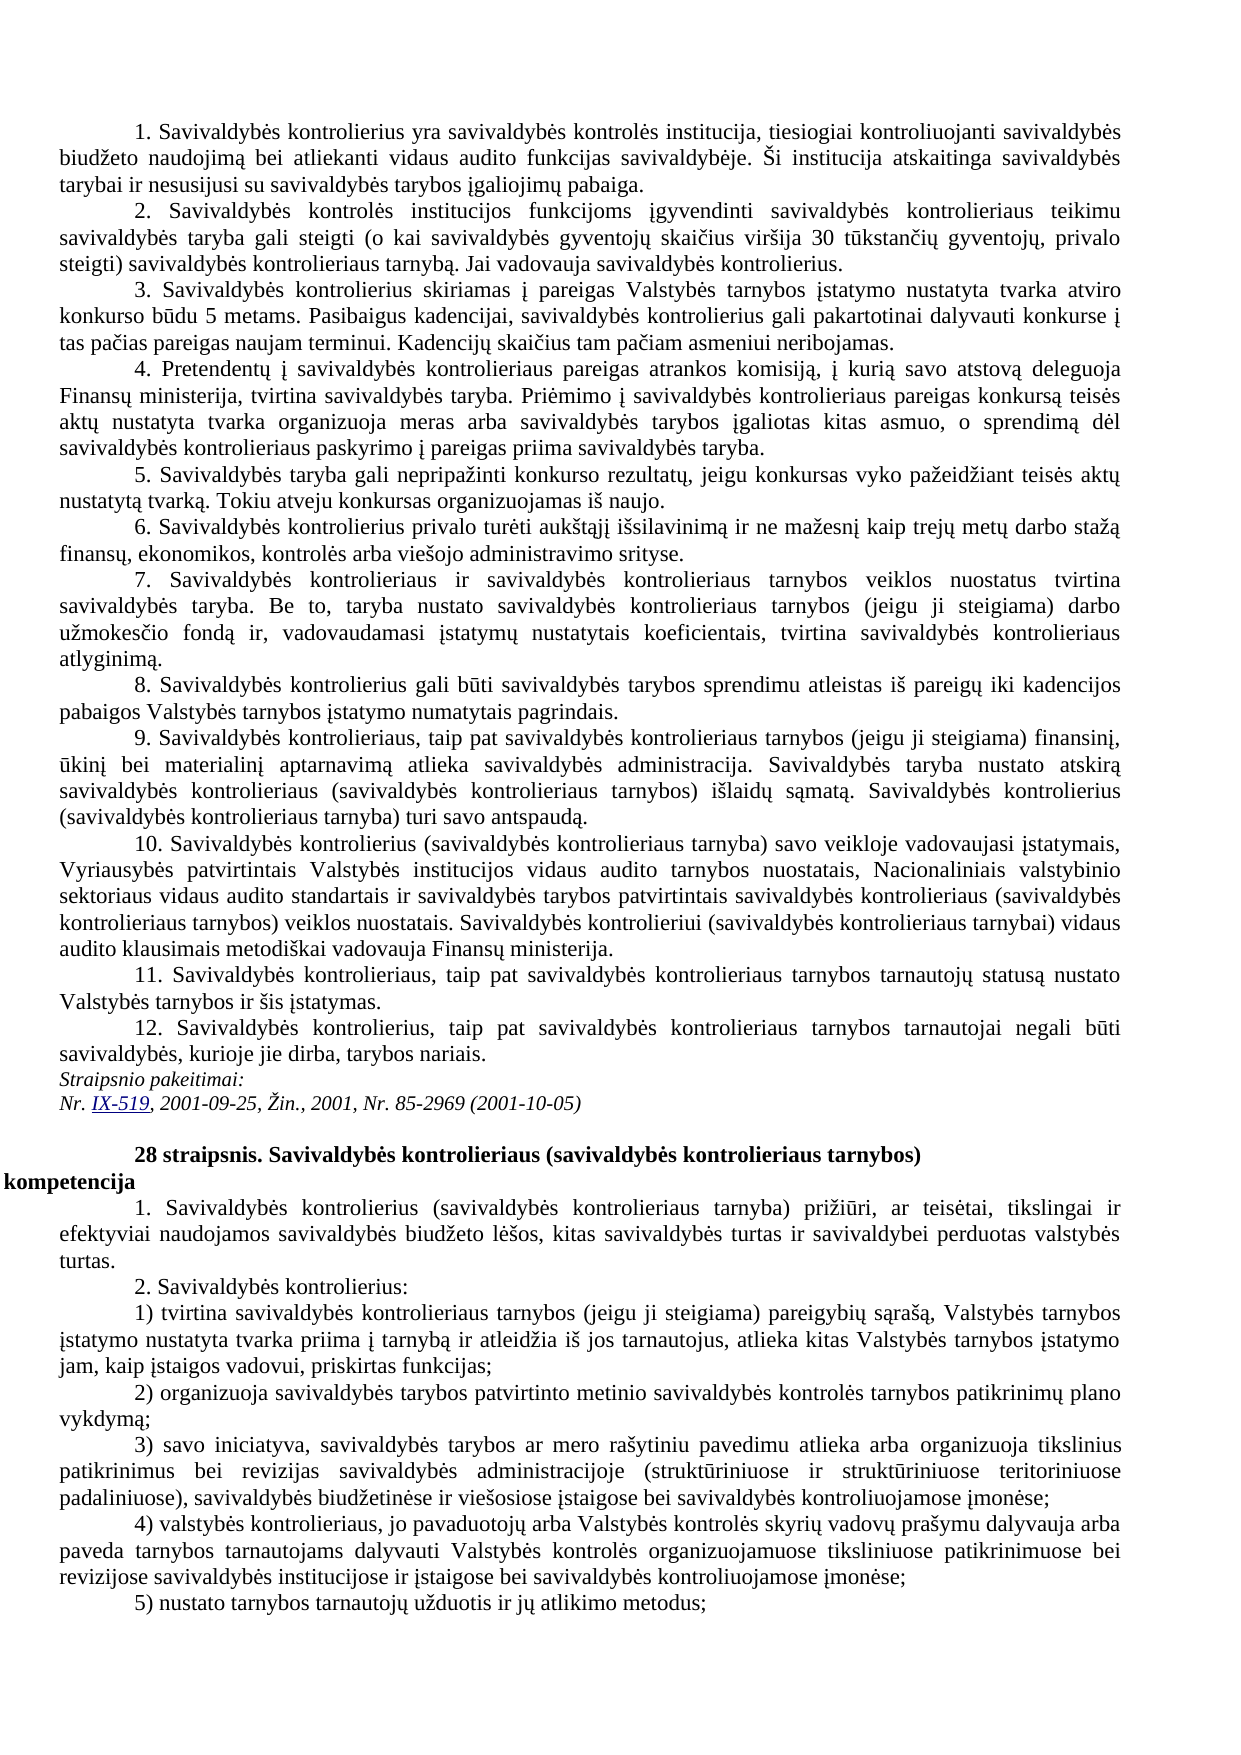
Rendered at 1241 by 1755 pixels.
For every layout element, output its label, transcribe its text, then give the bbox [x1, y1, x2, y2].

text 3) savo iniciatyva, savivaldybės tarybos ar mero rašytiniu pavedimu atlieka arba organizuoja tikslinius patikrinimus bei revizijas savivaldybės administracijoje (struktūriniuose ir struktūriniuose teritoriniuose padaliniuose), savivaldybės biudžetinėse ir viešosiose įstaigose bei savivaldybės kontroliuojamose įmonėse; [59, 1431, 1122, 1510]
text 7. Savivaldybės kontrolieriaus ir savivaldybės kontrolieriaus tarnybos veiklos nuostatus tvirtina savivaldybės taryba. Be to, taryba nustato savivaldybės kontrolieriaus tarnybos (jeigu ji steigiama) darbo užmokesčio fondą ir, vadovaudamasi įstatymų nustatytais koeficientais, tvirtina savivaldybės kontrolieriaus atlyginimą. [59, 566, 1122, 672]
text Nr. IX-519, 2001-09-25, Žin., 2001, Nr. 85-2969 (2001-10-05) [59, 1091, 1122, 1115]
text 1. Savivaldybės kontrolierius (savivaldybės kontrolieriaus tarnyba) prižiūri, ar teisėtai, tikslingai ir efektyviai naudojamos savivaldybės biudžeto lėšos, kitas savivaldybės turtas ir savivaldybei perduotas valstybės turtas. [59, 1194, 1122, 1273]
text 5) nustato tarnybos tarnautojų užduotis ir jų atlikimo metodus; [59, 1589, 1122, 1616]
text 8. Savivaldybės kontrolierius gali būti savivaldybės tarybos sprendimu atleistas iš pareigų iki kadencijos pabaigos Valstybės tarnybos įstatymo numatytais pagrindais. [59, 672, 1122, 724]
text 1. Savivaldybės kontrolierius yra savivaldybės kontrolės institucija, tiesiogiai kontroliuojanti savivaldybės biudžeto naudojimą bei atliekanti vidaus audito funkcijas savivaldybėje. Ši institucija atskaitinga savivaldybės tarybai ir nesusijusi su savivaldybės tarybos įgaliojimų pabaiga. [59, 118, 1122, 197]
text 10. Savivaldybės kontrolierius (savivaldybės kontrolieriaus tarnyba) savo veikloje vadovaujasi įstatymais, Vyriausybės patvirtintais Valstybės institucijos vidaus audito tarnybos nuostatais, Nacionaliniais valstybinio sektoriaus vidaus audito standartais ir savivaldybės tarybos patvirtintais savivaldybės kontrolieriaus (savivaldybės kontrolieriaus tarnybos) veiklos nuostatais. Savivaldybės kontrolieriui (savivaldybės kontrolieriaus tarnybai) vidaus audito klausimais metodiškai vadovauja Finansų ministerija. [59, 830, 1122, 961]
text 12. Savivaldybės kontrolierius, taip pat savivaldybės kontrolieriaus tarnybos tarnautojai negali būti savivaldybės, kurioje jie dirba, tarybos nariais. [59, 1014, 1122, 1067]
text 3. Savivaldybės kontrolierius skiriamas į pareigas Valstybės tarnybos įstatymo nustatyta tvarka atviro konkurso būdu 5 metams. Pasibaigus kadencijai, savivaldybės kontrolierius gali pakartotinai dalyvauti konkurse į tas pačias pareigas naujam terminui. Kadencijų skaičius tam pačiam asmeniui neribojamas. [59, 276, 1122, 355]
text 28 straipsnis. Savivaldybės kontrolieriaus (savivaldybės kontrolieriaus tarnybos) [134, 1141, 1122, 1168]
text 2. Savivaldybės kontrolės institucijos funkcijoms įgyvendinti savivaldybės kontrolieriaus teikimu savivaldybės taryba gali steigti (o kai savivaldybės gyventojų skaičius viršija 30 tūkstančių gyventojų, privalo steigti) savivaldybės kontrolieriaus tarnybą. Jai vadovauja savivaldybės kontrolierius. [59, 197, 1122, 276]
text 5. Savivaldybės taryba gali nepripažinti konkurso rezultatų, jeigu konkursas vyko pažeidžiant teisės aktų nustatytą tvarką. Tokiu atveju konkursas organizuojamas iš naujo. [59, 461, 1122, 513]
text 11. Savivaldybės kontrolieriaus, taip pat savivaldybės kontrolieriaus tarnybos tarnautojų statusą nustato Valstybės tarnybos ir šis įstatymas. [59, 961, 1122, 1014]
text 4. Pretendentų į savivaldybės kontrolieriaus pareigas atrankos komisiją, į kurią savo atstovą deleguoja Finansų ministerija, tvirtina savivaldybės taryba. Priėmimo į savivaldybės kontrolieriaus pareigas konkursą teisės aktų nustatyta tvarka organizuoja meras arba savivaldybės tarybos įgaliotas kitas asmuo, o sprendimą dėl savivaldybės kontrolieriaus paskyrimo į pareigas priima savivaldybės taryba. [59, 355, 1122, 461]
text 1) tvirtina savivaldybės kontrolieriaus tarnybos (jeigu ji steigiama) pareigybių sąrašą, Valstybės tarnybos įstatymo nustatyta tvarka priima į tarnybą ir atleidžia iš jos tarnautojus, atlieka kitas Valstybės tarnybos įstatymo jam, kaip įstaigos vadovui, priskirtas funkcijas; [59, 1299, 1122, 1378]
text 2) organizuoja savivaldybės tarybos patvirtinto metinio savivaldybės kontrolės tarnybos patikrinimų plano vykdymą; [59, 1378, 1122, 1431]
text 9. Savivaldybės kontrolieriaus, taip pat savivaldybės kontrolieriaus tarnybos (jeigu ji steigiama) finansinį, ūkinį bei materialinį aptarnavimą atlieka savivaldybės administracija. Savivaldybės taryba nustato atskirą savivaldybės kontrolieriaus (savivaldybės kontrolieriaus tarnybos) išlaidų sąmatą. Savivaldybės kontrolierius (savivaldybės kontrolieriaus tarnyba) turi savo antspaudą. [59, 724, 1122, 830]
text 4) valstybės kontrolieriaus, jo pavaduotojų arba Valstybės kontrolės skyrių vadovų prašymu dalyvauja arba paveda tarnybos tarnautojams dalyvauti Valstybės kontrolės organizuojamuose tiksliniuose patikrinimuose bei revizijose savivaldybės institucijose ir įstaigose bei savivaldybės kontroliuojamose įmonėse; [59, 1510, 1122, 1589]
text 6. Savivaldybės kontrolierius privalo turėti aukštąjį išsilavinimą ir ne mažesnį kaip trejų metų darbo stažą finansų, ekonomikos, kontrolės arba viešojo administravimo srityse. [59, 513, 1122, 566]
text kompetencija [3, 1168, 1122, 1194]
text 2. Savivaldybės kontrolierius: [59, 1273, 1122, 1299]
text Straipsnio pakeitimai: [59, 1067, 1122, 1091]
